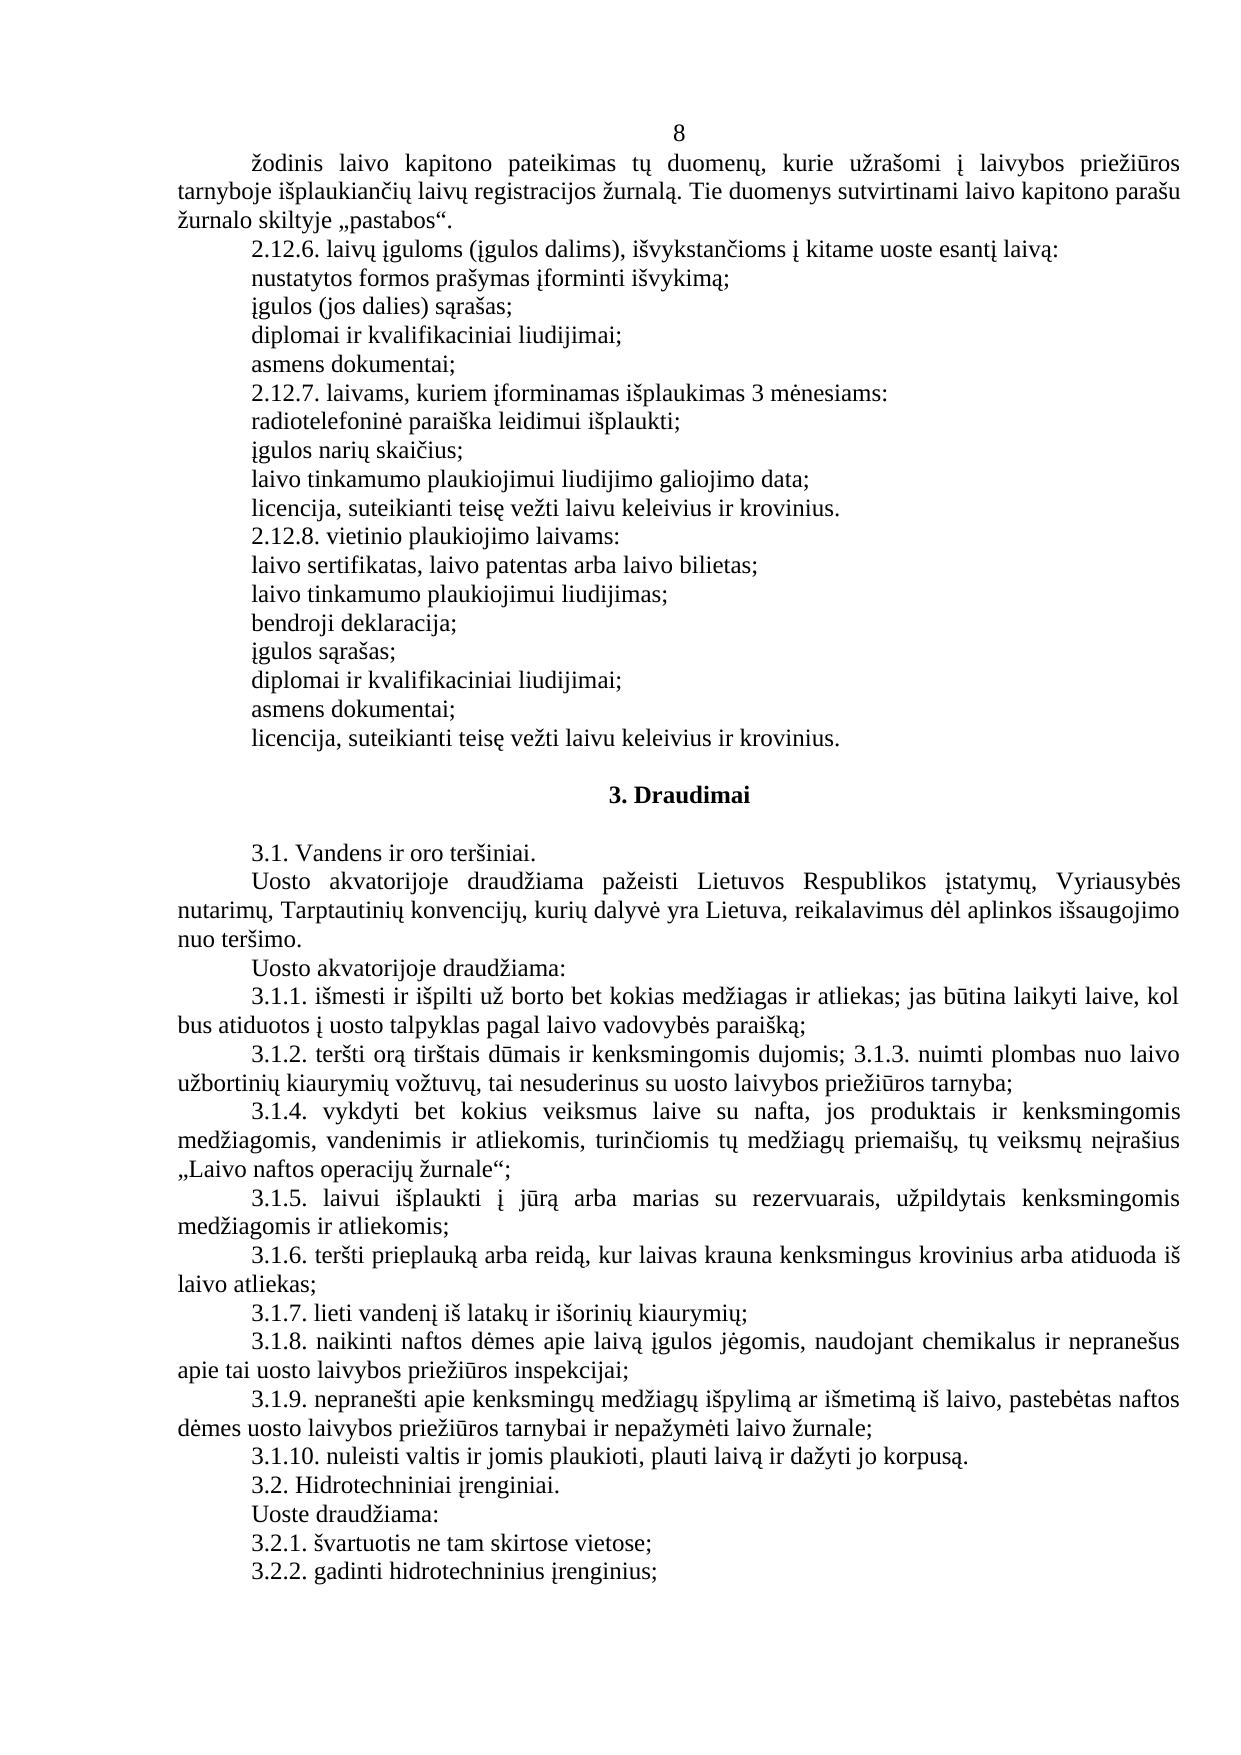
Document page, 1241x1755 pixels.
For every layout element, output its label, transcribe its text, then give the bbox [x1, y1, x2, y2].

text 3.2.2. gadinti hidrotechninius įrenginius; [177, 1556, 1181, 1585]
text laivo sertifikatas, laivo patentas arba laivo bilietas; [177, 550, 1181, 579]
text radiotelefoninė paraiška leidimui išplaukti; [177, 406, 1181, 435]
text asmens dokumentai; [177, 349, 1181, 378]
text 3.1. Vandens ir oro teršiniai. [177, 838, 1181, 866]
text diplomai ir kvalifikaciniai liudijimai; [177, 320, 1181, 349]
text 2.12.6. laivų įguloms (įgulos dalims), išvykstančioms į kitame uoste esantį laivą: [177, 234, 1181, 263]
text Uosto akvatorijoje draudžiama: [177, 953, 1181, 981]
text nustatytos formos prašymas įforminti išvykimą; [177, 263, 1181, 291]
text 3. Draudimai [177, 780, 1181, 809]
text bendroji deklaracija; [177, 608, 1181, 636]
text diplomai ir kvalifikaciniai liudijimai; [177, 665, 1181, 694]
text licencija, suteikianti teisę vežti laivu keleivius ir krovinius. [177, 493, 1181, 521]
text 3.1.2. teršti orą tirštais dūmais ir kenksmingomis dujomis; 3.1.3. nuimti plombas nuo laivo užbortinių kiaurymių vožtuvų, tai nesuderinus su uosto laivybos priežiūros tarnyba; [177, 1039, 1181, 1096]
text 3.1.9. nepranešti apie kenksmingų medžiagų išpylimą ar išmetimą iš laivo, pastebėtas naftos dėmes uosto laivybos priežiūros tarnybai ir nepažymėti laivo žurnale; [177, 1384, 1181, 1441]
text 3.1.10. nuleisti valtis ir jomis plaukioti, plauti laivą ir dažyti jo korpusą. [177, 1441, 1181, 1470]
text Uoste draudžiama: [177, 1499, 1181, 1528]
text 2.12.8. vietinio plaukiojimo laivams: [177, 521, 1181, 550]
text įgulos sąrašas; [177, 636, 1181, 665]
text Uosto akvatorijoje draudžiama pažeisti Lietuvos Respublikos įstatymų, Vyriausybės nutarimų, Tarptautinių konvencijų, kurių dalyvė yra Lietuva, reikalavimus dėl aplinkos išsaugojimo nuo teršimo. [177, 866, 1181, 953]
text 2.12.7. laivams, kuriem įforminamas išplaukimas 3 mėnesiams: [177, 378, 1181, 406]
text 3.1.5. laivui išplaukti į jūrą arba marias su rezervuarais, užpildytais kenksmingomis medžiagomis ir atliekomis; [177, 1183, 1181, 1240]
text 3.1.4. vykdyti bet kokius veiksmus laive su nafta, jos produktais ir kenksmingomis medžiagomis, vandenimis ir atliekomis, turinčiomis tų medžiagų priemaišų, tų veiksmų neįrašius „Laivo naftos operacijų žurnale“; [177, 1096, 1181, 1183]
text įgulos (jos dalies) sąrašas; [177, 291, 1181, 320]
text licencija, suteikianti teisę vežti laivu keleivius ir krovinius. [177, 723, 1181, 751]
text 3.2.1. švartuotis ne tam skirtose vietose; [177, 1528, 1181, 1556]
text 3.2. Hidrotechniniai įrenginiai. [177, 1470, 1181, 1499]
text 3.1.7. lieti vandenį iš latakų ir išorinių kiaurymių; [177, 1298, 1181, 1326]
text 3.1.1. išmesti ir išpilti už borto bet kokias medžiagas ir atliekas; jas būtina laikyti laive, kol bus atiduotos į uosto talpyklas pagal laivo vadovybės paraišką; [177, 981, 1181, 1039]
text įgulos narių skaičius; [177, 435, 1181, 464]
text laivo tinkamumo plaukiojimui liudijimas; [177, 579, 1181, 608]
text 3.1.6. teršti prieplauką arba reidą, kur laivas krauna kenksmingus krovinius arba atiduoda iš laivo atliekas; [177, 1240, 1181, 1298]
text žodinis laivo kapitono pateikimas tų duomenų, kurie užrašomi į laivybos priežiūros tarnyboje išplaukiančių laivų registracijos žurnalą. Tie duomenys sutvirtinami laivo kapitono parašu žurnalo skiltyje „pastabos“. [177, 148, 1181, 234]
text laivo tinkamumo plaukiojimui liudijimo galiojimo data; [177, 464, 1181, 493]
text asmens dokumentai; [177, 694, 1181, 723]
text 3.1.8. naikinti naftos dėmes apie laivą įgulos jėgomis, naudojant chemikalus ir nepranešus apie tai uosto laivybos priežiūros inspekcijai; [177, 1326, 1181, 1384]
